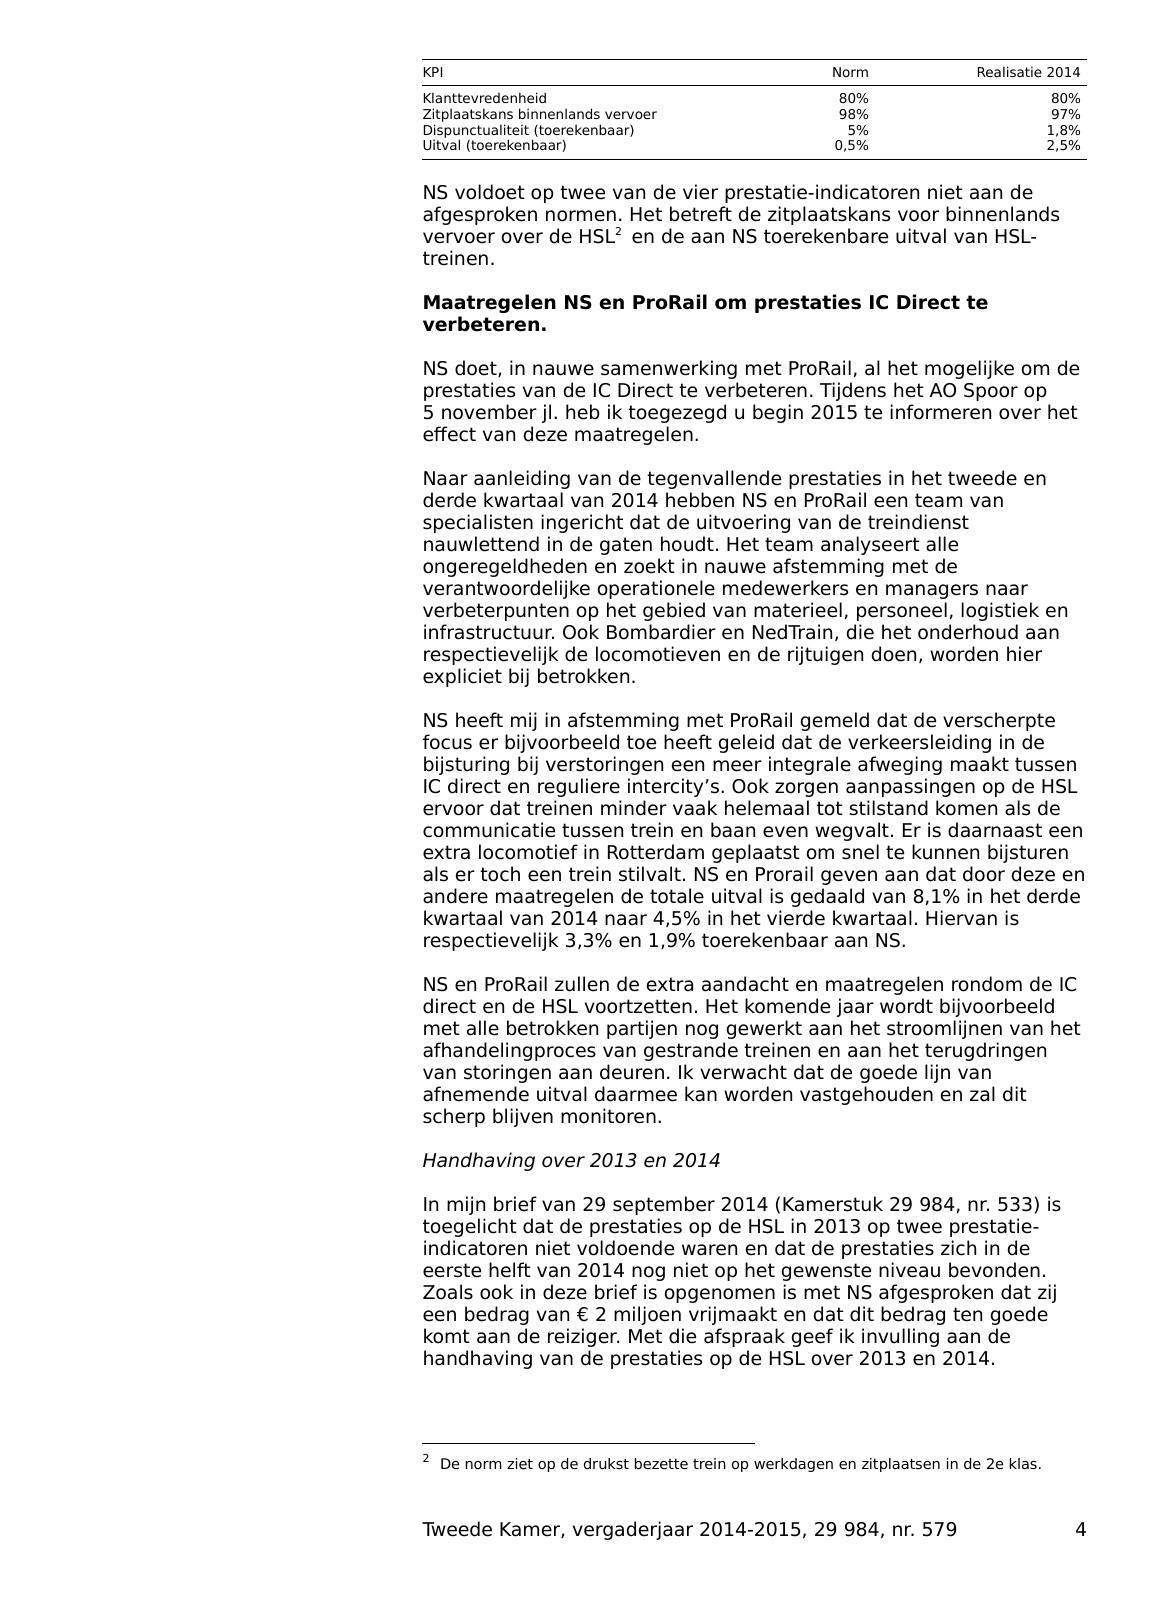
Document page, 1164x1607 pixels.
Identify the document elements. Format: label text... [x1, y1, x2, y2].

subtitle Maatregelen NS en ProRail om prestaties IC Direct te verbeteren. [422, 292, 1087, 336]
text NS en ProRail zullen de extra aandacht en maatregelen rondom de IC direct en de HSL voortzetten. Het komende jaar wordt bijvoorbeeld met alle betrokken partijen nog gewerkt aan het stroomlijnen van het afhandelingproces van gestrande treinen en aan het terugdringen van storingen aan deuren. Ik verwacht dat de goede lijn van afnemende uitval daarmee kan worden vastgehouden en zal dit scherp blijven monitoren. [422, 974, 1087, 1128]
text Naar aanleiding van de tegenvallende prestaties in het tweede en derde kwartaal van 2014 hebben NS en ProRail een team van specialisten ingericht dat de uitvoering van de treindienst nauwlettend in de gaten houdt. Het team analyseert alle ongeregeldheden en zoekt in nauwe afstemming met de verantwoordelijke operationele medewerkers en managers naar verbeterpunten op het gebied van materieel, personeel, logistiek en infrastructuur. Ook Bombardier en NedTrain, die het onderhoud aan respectievelijk de locomotieven en de rijtuigen doen, worden hier expliciet bij betrokken. [422, 468, 1087, 688]
subtitle Handhaving over 2013 en 2014 [422, 1150, 1087, 1172]
table_cell Uitval (toerekenbaar) [422, 138, 779, 158]
table_cell 0,5% [779, 138, 874, 158]
table_cell Zitplaatskans binnenlands vervoer [422, 107, 779, 122]
table_cell 80% [779, 86, 874, 107]
table_cell 80% [875, 86, 1087, 107]
table_header KPI [422, 60, 779, 85]
table_cell Dispunctualiteit (toerekenbaar) [422, 123, 779, 138]
text NS heeft mij in afstemming met ProRail gemeld dat de verscherpte focus er bijvoorbeeld toe heeft geleid dat de verkeersleiding in de bijsturing bij verstoringen een meer integrale afweging maakt tussen IC direct en reguliere intercity’s. Ook zorgen aanpassingen op de HSL ervoor dat treinen minder vaak helemaal tot stilstand komen als de communicatie tussen trein en baan even wegvalt. Er is daarnaast een extra locomotief in Rotterdam geplaatst om snel te kunnen bijsturen als er toch een trein stilvalt. NS en Prorail geven aan dat door deze en andere maatregelen de totale uitval is gedaald van 8,1% in het derde kwartaal van 2014 naar 4,5% in het vierde kwartaal. Hiervan is respectievelijk 3,3% en 1,9% toerekenbaar aan NS. [422, 710, 1087, 952]
table_cell 5% [779, 123, 874, 138]
text In mijn brief van 29 september 2014 (Kamerstuk 29 984, nr. 533) is toegelicht dat de prestaties op de HSL in 2013 op twee prestatie-indicatoren niet voldoende waren en dat de prestaties zich in de eerste helft van 2014 nog niet op het gewenste niveau bevonden. Zoals ook in deze brief is opgenomen is met NS afgesproken dat zij een bedrag van € 2 miljoen vrijmaakt en dat dit bedrag ten goede komt aan de reiziger. Met die afspraak geef ik invulling aan de handhaving van de prestaties op de HSL over 2013 en 2014. [422, 1194, 1087, 1370]
table_cell 98% [779, 107, 874, 122]
text NS doet, in nauwe samenwerking met ProRail, al het mogelijke om de prestaties van de IC Direct te verbeteren. Tijdens het AO Spoor op 5 november jl. heb ik toegezegd u begin 2015 te informeren over het effect van deze maatregelen. [422, 358, 1087, 446]
text NS voldoet op twee van de vier prestatie-indicatoren niet aan de afgesproken normen. Het betreft de zitplaatskans voor binnenlands vervoer over de HSL en de aan NS toerekenbare uitval van HSL-treinen. [422, 182, 1087, 270]
table_header Realisatie 2014 [875, 60, 1087, 85]
table_cell 2,5% [875, 138, 1087, 158]
text De norm ziet op de drukst bezette trein op werkdagen en zitplaatsen in de 2e klas. [422, 1452, 1087, 1474]
table_cell 1,8% [875, 123, 1087, 138]
table_cell 97% [875, 107, 1087, 122]
table_header Norm [779, 60, 874, 85]
table_cell Klanttevredenheid [422, 86, 779, 107]
